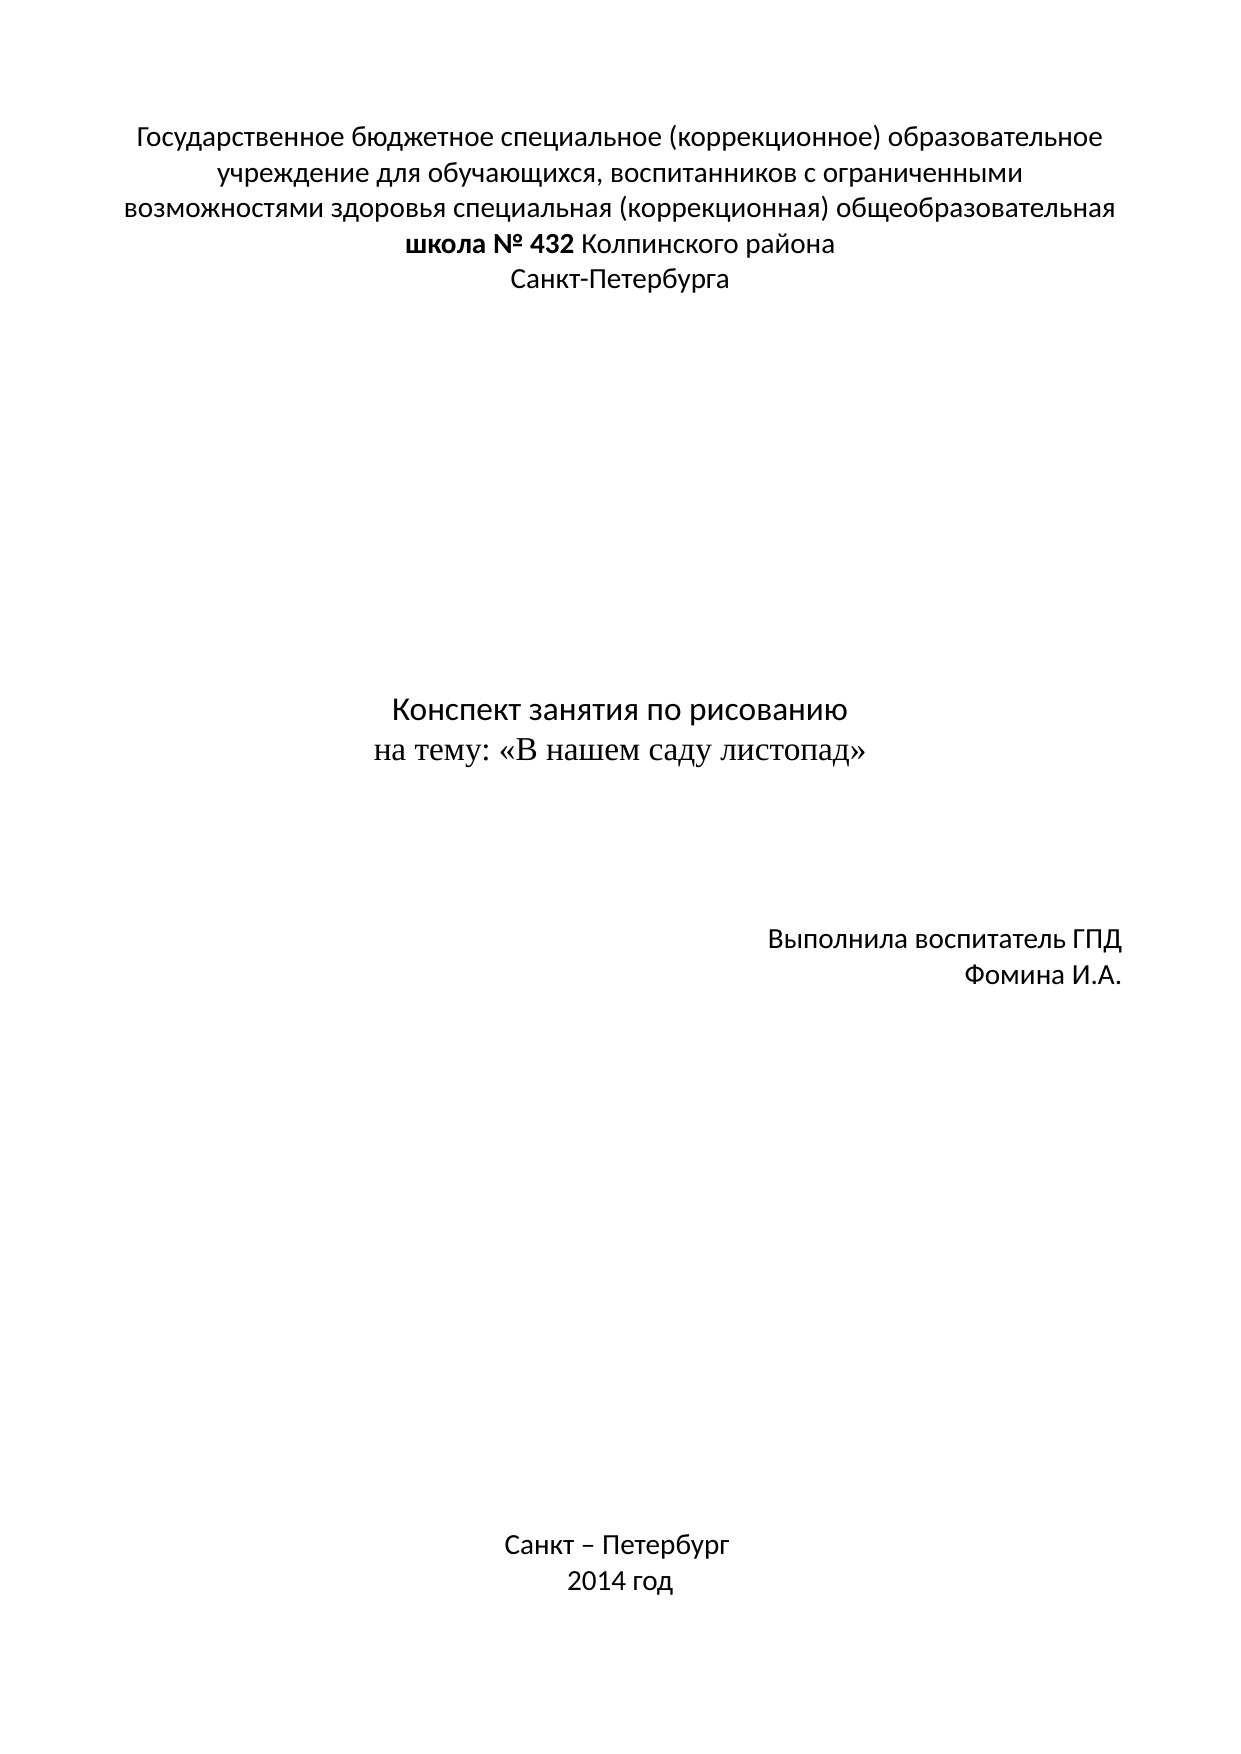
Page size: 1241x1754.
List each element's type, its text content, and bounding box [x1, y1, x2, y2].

text 2014 год [118, 1562, 1122, 1597]
text школа № 432 Колпинского района [118, 225, 1122, 261]
text на тему: «В нашем саду листопад» [118, 729, 1122, 767]
text Санкт – Петербург [118, 1526, 1122, 1562]
text Государственное бюджетное специальное (коррекционное) образовательное учреждение для обучающихся, воспитанников с ограниченными возможностями здоровья специальная (коррекционная) общеобразовательная [118, 118, 1122, 225]
text Конспект занятия по рисованию [118, 688, 1122, 729]
text Санкт-Петербурга [118, 261, 1122, 296]
text Фомина И.А. [118, 956, 1122, 992]
text Выполнила воспитатель ГПД [118, 921, 1122, 956]
